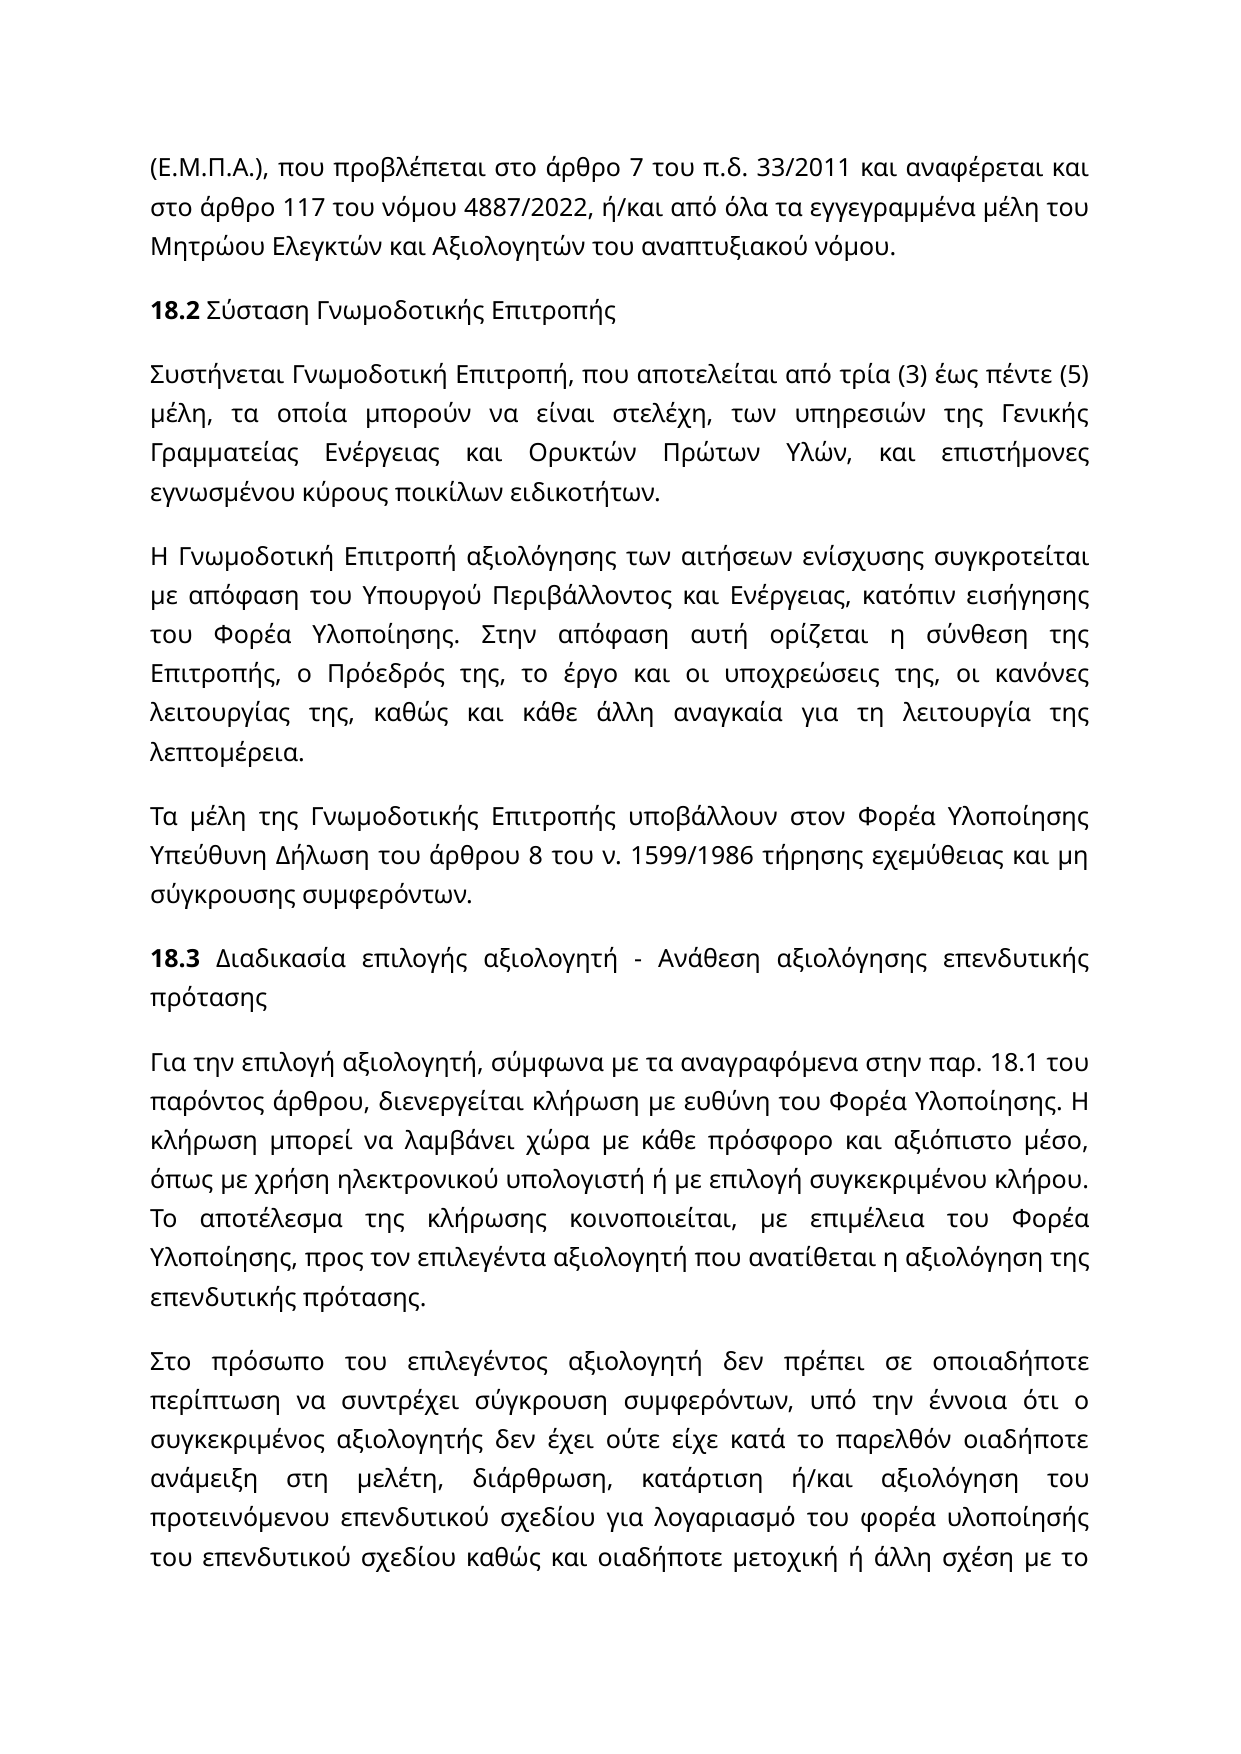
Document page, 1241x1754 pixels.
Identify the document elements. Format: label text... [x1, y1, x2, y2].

text Η Γνωμοδοτική Επιτροπή αξιολόγησης των αιτήσεων ενίσχυσης συγκροτείται με απόφαση του Υπουργού Περιβάλλοντος και Ενέργειας, κατόπιν εισήγησης του Φορέα Υλοποίησης. Στην απόφαση αυτή ορίζεται η σύνθεση της Επιτροπής, ο Πρόεδρός της, το έργο και οι υποχρεώσεις της, οι κανόνες λειτουργίας της, καθώς και κάθε άλλη αναγκαία για τη λειτουργία της λεπτομέρεια. [150, 538, 1090, 768]
text 18.2 Σύσταση Γνωμοδοτικής Επιτροπής [150, 292, 1090, 327]
text Για την επιλογή αξιολογητή, σύμφωνα με τα αναγραφόμενα στην παρ. 18.1 του παρόντος άρθρου, διενεργείται κλήρωση με ευθύνη του Φορέα Υλοποίησης. Η κλήρωση μπορεί να λαμβάνει χώρα με κάθε πρόσφορο και αξιόπιστο μέσο, όπως με χρήση ηλεκτρονικού υπολογιστή ή με επιλογή συγκεκριμένου κλήρου. Το αποτέλεσμα της κλήρωσης κοινοποιείται, με επιμέλεια του Φορέα Υλοποίησης, προς τον επιλεγέντα αξιολογητή που ανατίθεται η αξιολόγηση της επενδυτικής πρότασης. [150, 1044, 1090, 1313]
text Συστήνεται Γνωμοδοτική Επιτροπή, που αποτελείται από τρία (3) έως πέντε (5) μέλη, τα οποία μπορούν να είναι στελέχη, των υπηρεσιών της Γενικής Γραμματείας Ενέργειας και Ορυκτών Πρώτων Υλών, και επιστήμονες εγνωσμένου κύρους ποικίλων ειδικοτήτων. [150, 357, 1090, 508]
text 18.3 Διαδικασία επιλογής αξιολογητή - Ανάθεση αξιολόγησης επενδυτικής πρότασης [150, 941, 1090, 1014]
text Τα μέλη της Γνωμοδοτικής Επιτροπής υποβάλλουν στον Φορέα Υλοποίησης Υπεύθυνη Δήλωση του άρθρου 8 του ν. 1599/1986 τήρησης εχεμύθειας και μη σύγκρουσης συμφερόντων. [150, 798, 1090, 911]
text (Ε.Μ.Π.Α.), που προβλέπεται στο άρθρο 7 του π.δ. 33/2011 και αναφέρεται και στο άρθρο 117 του νόμου 4887/2022, ή/και από όλα τα εγγεγραμμένα μέλη του Μητρώου Ελεγκτών και Αξιολογητών του αναπτυξιακού νόμου. [150, 150, 1090, 262]
text Στο πρόσωπο του επιλεγέντος αξιολογητή δεν πρέπει σε οποιαδήποτε περίπτωση να συντρέχει σύγκρουση συμφερόντων, υπό την έννοια ότι ο συγκεκριμένος αξιολογητής δεν έχει ούτε είχε κατά το παρελθόν οιαδήποτε ανάμειξη στη μελέτη, διάρθρωση, κατάρτιση ή/και αξιολόγηση του προτεινόμενου επενδυτικού σχεδίου για λογαριασμό του φορέα υλοποίησής του επενδυτικού σχεδίου καθώς και οιαδήποτε μετοχική ή άλλη σχέση με το [150, 1343, 1090, 1573]
